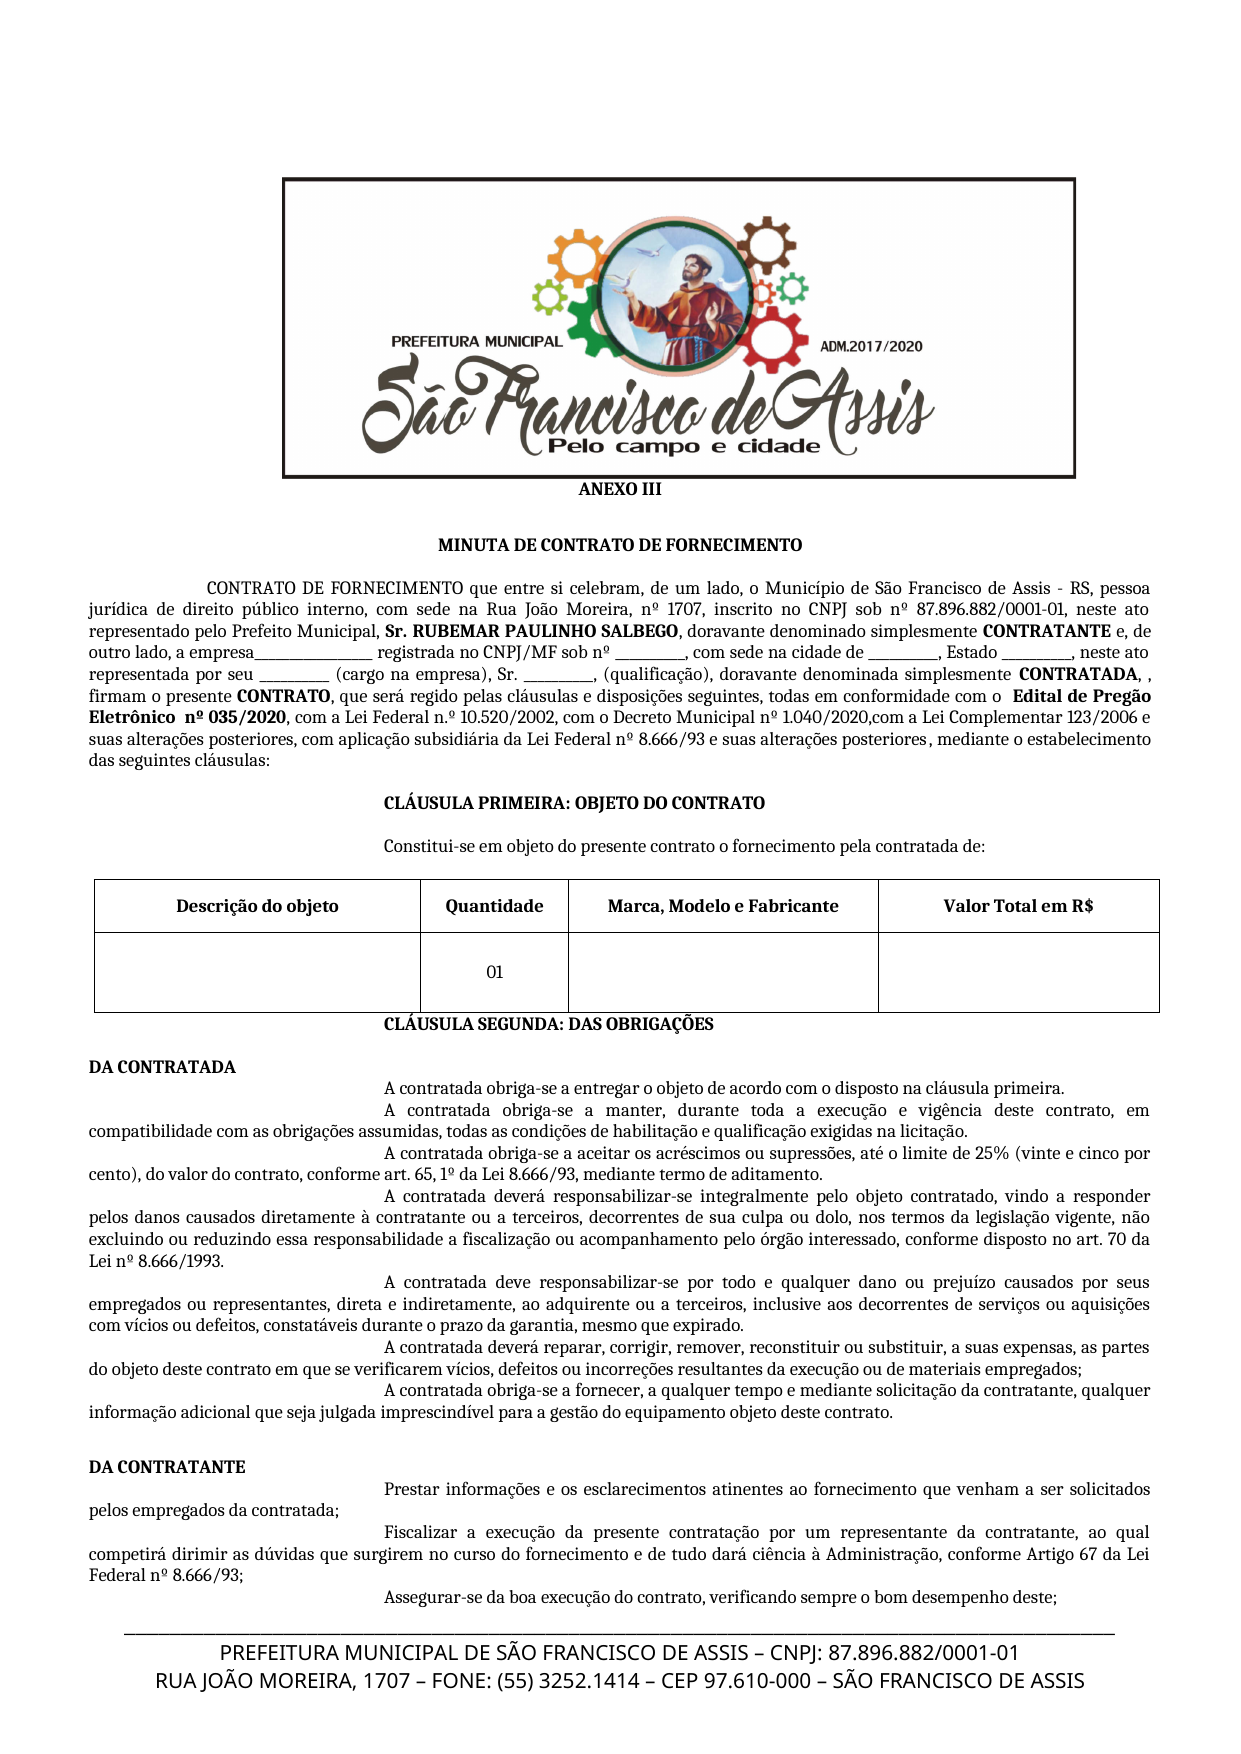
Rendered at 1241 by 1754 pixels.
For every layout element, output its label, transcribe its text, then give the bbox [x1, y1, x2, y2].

table_cell [879, 933, 1159, 1012]
table_header Quantidade [421, 880, 568, 932]
text A contratada obriga-se a manter, durante toda a execução e vigência deste contrato, em compatibilidade com as obrigações assumidas, todas as condições de habilitação e qualificação exigidas na licitação. [89, 1099, 1152, 1142]
text DA CONTRATADA [89, 1056, 1152, 1078]
text A contratada deverá reparar, corrigir, remover, reconstituir ou substituir, a suas expensas, as partes do objeto deste contrato em que se verificarem vícios, defeitos ou incorreções resultantes da execução ou de materiais empregados; [89, 1336, 1152, 1379]
text CLÁUSULA SEGUNDA: DAS OBRIGAÇÕES [89, 1013, 1152, 1034]
text MINUTA DE CONTRATO DE FORNECIMENTO [89, 534, 1152, 556]
text Prestar informações e os esclarecimentos atinentes ao fornecimento que venham a ser solicitados pelos empregados da contratada; [89, 1478, 1152, 1521]
text Fiscalizar a execução da presente contratação por um representante da contratante, ao qual competirá dirimir as dúvidas que surgirem no curso do fornecimento e de tudo dará ciência à Administração, conforme Artigo 67 da Lei Federal nº 8.666/93; [89, 1521, 1152, 1586]
text CONTRATO DE FORNECIMENTO que entre si celebram, de um lado, o Município de São Francisco de Assis - RS, pessoa jurídica de direito público interno, com sede na Rua João Moreira, nº 1707, inscrito no CNPJ sob nº 87.896.882/0001-01, neste ato representado pelo Prefeito Municipal, Sr. RUBEMAR PAULINHO SALBEGO, doravante denominado simplesmente CONTRATANTE e, de outro lado, a empresa_________________ registrada no CNPJ/MF sob nº __________, com sede na cidade de __________, Estado __________, neste ato representada por seu __________ (cargo na empresa), Sr. __________, (qualificação), doravante denominada simplesmente CONTRATADA, , firmam o presente CONTRATO, que será regido pelas cláusulas e disposições seguintes, todas em conformidade com o Edital de Pregão Eletrônico nº 035/2020, com a Lei Federal n.º 10.520/2002, com o Decreto Municipal nº 1.040/2020,com a Lei Complementar 123/2006 e suas alterações posteriores, com aplicação subsidiária da Lei Federal nº 8.666/93 e suas alterações posteriores, mediante o estabelecimento das seguintes cláusulas: [89, 577, 1152, 771]
text A contratada obriga-se a aceitar os acréscimos ou supressões, até o limite de 25% (vinte e cinco por cento), do valor do contrato, conforme art. 65, 1º da Lei 8.666/93, mediante termo de aditamento. [89, 1142, 1152, 1186]
table_header Marca, Modelo e Fabricante [569, 880, 878, 932]
text A contratada obriga-se a entregar o objeto de acordo com o disposto na cláusula primeira. [89, 1078, 1152, 1099]
text A contratada deverá responsabilizar-se integralmente pelo objeto contratado, vindo a responder pelos danos causados diretamente à contratante ou a terceiros, decorrentes de sua culpa ou dolo, nos termos da legislação vigente, não excluindo ou reduzindo essa responsabilidade a fiscalização ou acompanhamento pelo órgão interessado, conforme disposto no art. 70 da Lei nº 8.666/1993. [89, 1186, 1152, 1272]
text ANEXO III [89, 478, 1152, 500]
text CLÁUSULA PRIMEIRA: OBJETO DO CONTRATO [89, 793, 1152, 814]
table_header Descrição do objeto [95, 880, 420, 932]
text A contratada deve responsabilizar-se por todo e qualquer dano ou prejuízo causados por seus empregados ou representantes, direta e indiretamente, ao adquirente ou a terceiros, inclusive aos decorrentes de serviços ou aquisições com vícios ou defeitos, constatáveis durante o prazo da garantia, mesmo que expirado. [89, 1272, 1152, 1336]
table_cell [95, 933, 420, 1012]
text Constitui-se em objeto do presente contrato o fornecimento pela contratada de: [89, 836, 1152, 858]
table_cell 01 [421, 933, 568, 1012]
table_header Valor Total em R$ [879, 880, 1159, 932]
text DA CONTRATANTE [89, 1457, 1152, 1478]
table_cell [569, 933, 878, 1012]
text A contratada obriga-se a fornecer, a qualquer tempo e mediante solicitação da contratante, qualquer informação adicional que seja julgada imprescindível para a gestão do equipamento objeto deste contrato. [89, 1379, 1152, 1423]
text Assegurar-se da boa execução do contrato, verificando sempre o bom desempenho deste; [89, 1586, 1152, 1608]
